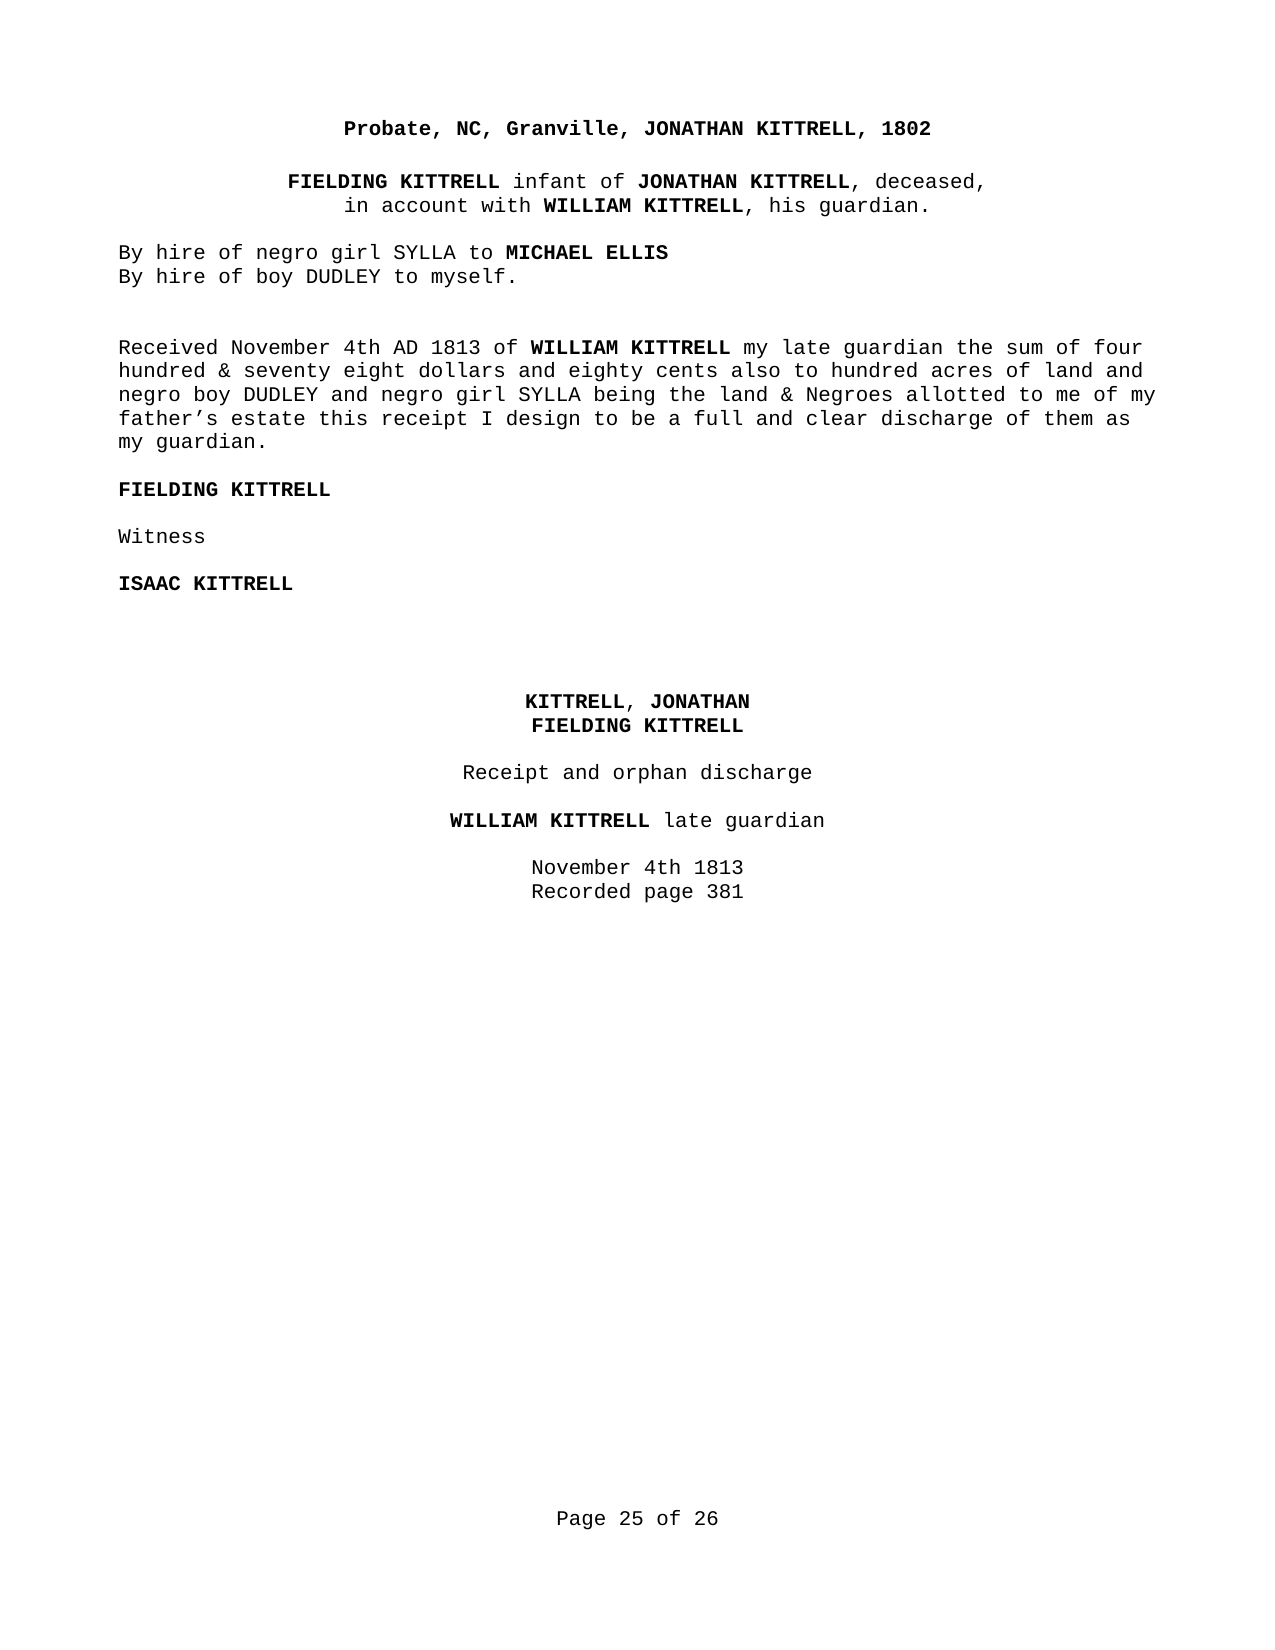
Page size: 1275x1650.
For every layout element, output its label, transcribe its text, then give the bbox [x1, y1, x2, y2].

text in account with William Kittrell, his guardian. [118, 195, 1157, 218]
text By hire of negro girl Sylla to Michael Ellis [118, 242, 1157, 266]
text William Kittrell late guardian [118, 810, 1157, 833]
text Recorded page 381 [118, 881, 1157, 904]
text Kittrell, Jonathan [118, 691, 1157, 715]
text By hire of boy Dudley to myself. [118, 266, 1157, 289]
text Isaac Kittrell [118, 573, 1157, 597]
text Witness [118, 526, 1157, 549]
text Fielding Kittrell [118, 715, 1157, 739]
text Received November 4th AD 1813 of William Kittrell my late guardian the sum of four hundred & seventy eight dollars and eighty cents also to hundred acres of land and negro boy DUDLEY and negro girl SYLLA being the land & Negroes allotted to me of my father’s estate this receipt I design to be a full and clear discharge of them as my guardian. [118, 337, 1157, 455]
text Fielding Kittrell [118, 479, 1157, 502]
text Fielding Kittrell infant of Jonathan Kittrell, deceased, [118, 171, 1157, 195]
text November 4th 1813 [118, 857, 1157, 881]
text Receipt and orphan discharge [118, 762, 1157, 786]
